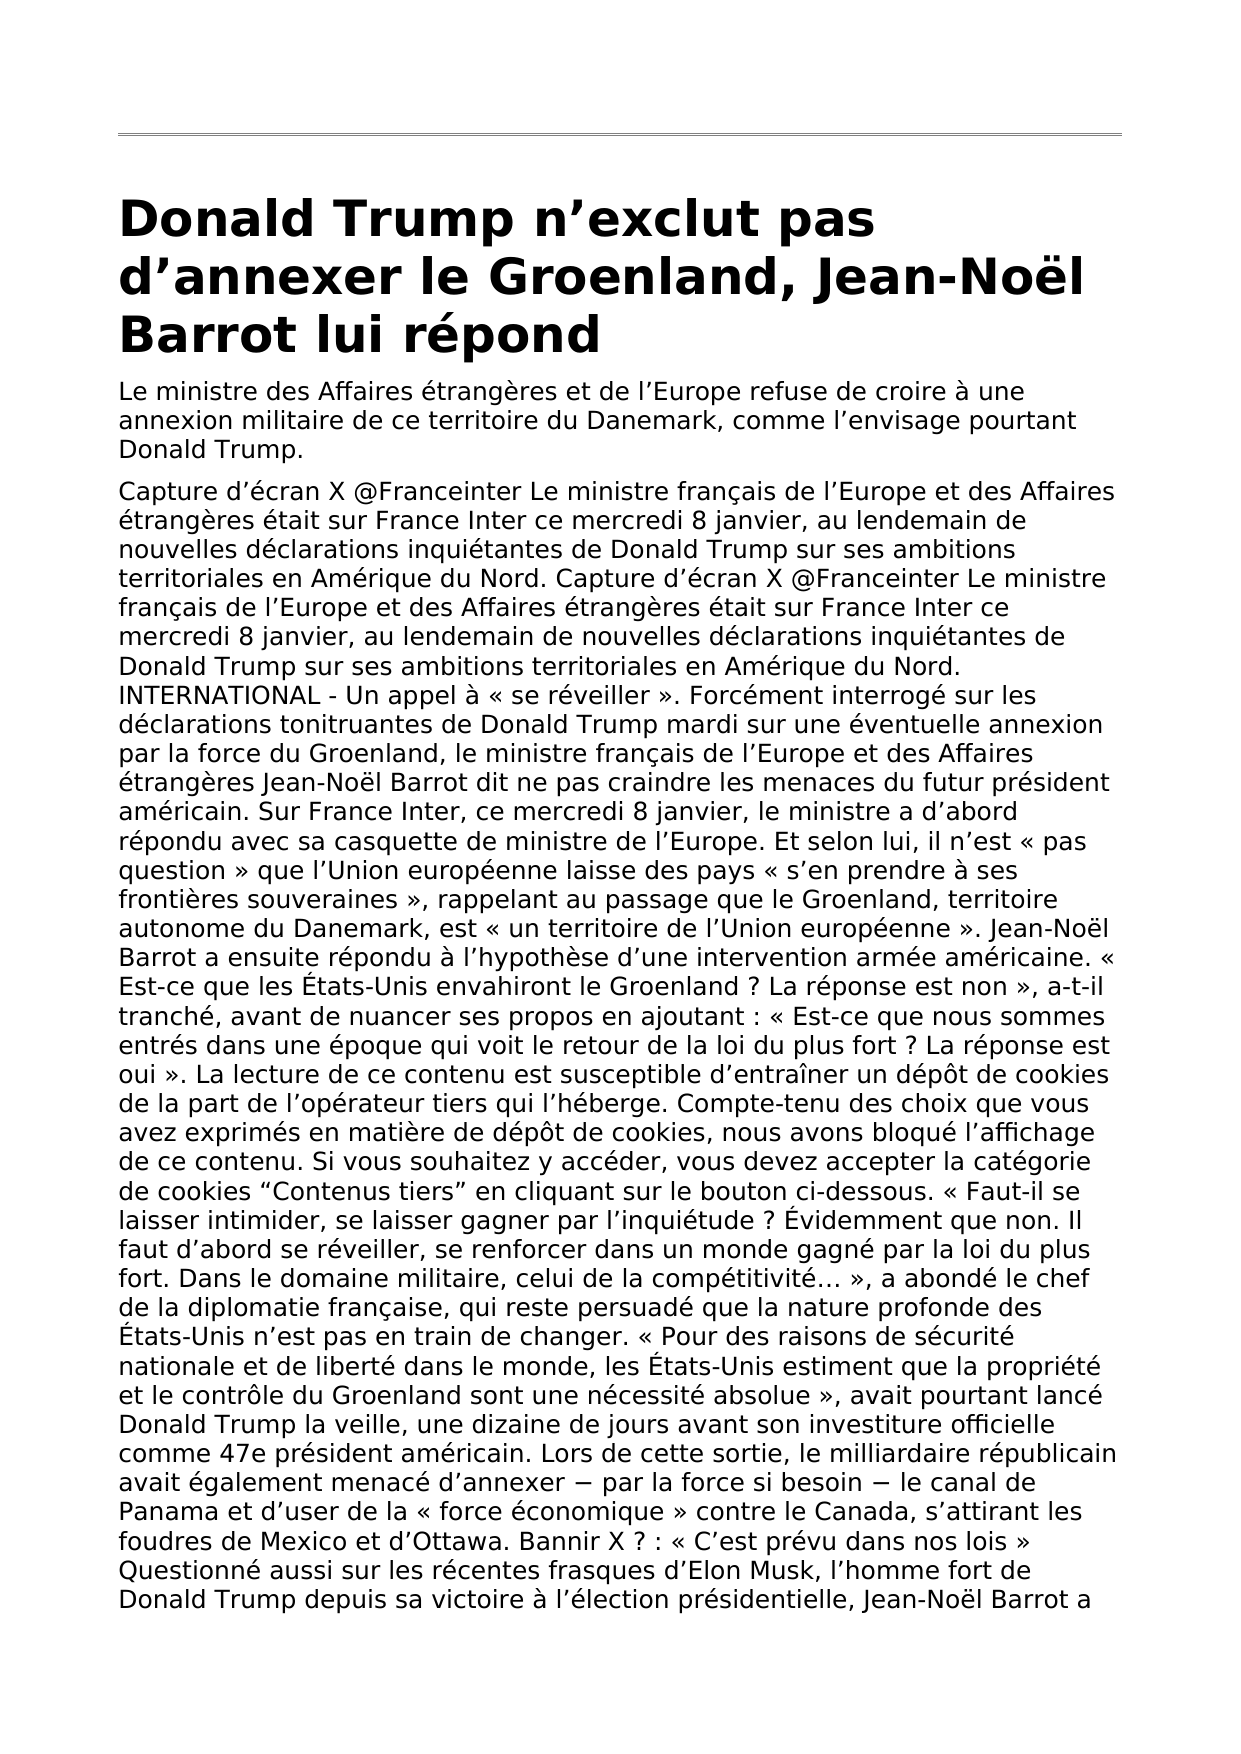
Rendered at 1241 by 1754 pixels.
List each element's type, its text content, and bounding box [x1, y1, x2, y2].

text Le ministre des Affaires étrangères et de l’Europe refuse de croire à une annexion militaire de ce territoire du Danemark, comme l’envisage pourtant Donald Trump. [118, 377, 1122, 464]
subtitle Donald Trump n’exclut pas d’annexer le Groenland, Jean-Noël Barrot lui répond [118, 189, 1122, 364]
text Capture d’écran X @Franceinter Le ministre français de l’Europe et des Affaires étrangères était sur France Inter ce mercredi 8 janvier, au lendemain de nouvelles déclarations inquiétantes de Donald Trump sur ses ambitions territoriales en Amérique du Nord. Capture d’écran X @Franceinter Le ministre français de l’Europe et des Affaires étrangères était sur France Inter ce mercredi 8 janvier, au lendemain de nouvelles déclarations inquiétantes de Donald Trump sur ses ambitions territoriales en Amérique du Nord. INTERNATIONAL - Un appel à « se réveiller ». Forcément interrogé sur les déclarations tonitruantes de Donald Trump mardi sur une éventuelle annexion par la force du Groenland, le ministre français de l’Europe et des Affaires étrangères Jean-Noël Barrot dit ne pas craindre les menaces du futur président américain. Sur France Inter, ce mercredi 8 janvier, le ministre a d’abord répondu avec sa casquette de ministre de l’Europe. Et selon lui, il n’est « pas question » que l’Union européenne laisse des pays « s’en prendre à ses frontières souveraines », rappelant au passage que le Groenland, territoire autonome du Danemark, est « un territoire de l’Union européenne ». Jean-Noël Barrot a ensuite répondu à l’hypothèse d’une intervention armée américaine. « Est-ce que les États-Unis envahiront le Groenland ? La réponse est non », a-t-il tranché, avant de nuancer ses propos en ajoutant : « Est-ce que nous sommes entrés dans une époque qui voit le retour de la loi du plus fort ? La réponse est oui ». La lecture de ce contenu est susceptible d’entraîner un dépôt de cookies de la part de l’opérateur tiers qui l’héberge. Compte-tenu des choix que vous avez exprimés en matière de dépôt de cookies, nous avons bloqué l’affichage de ce contenu. Si vous souhaitez y accéder, vous devez accepter la catégorie de cookies “Contenus tiers” en cliquant sur le bouton ci-dessous. « Faut-il se laisser intimider, se laisser gagner par l’inquiétude ? Évidemment que non. Il faut d’abord se réveiller, se renforcer dans un monde gagné par la loi du plus fort. Dans le domaine militaire, celui de la compétitivité… », a abondé le chef de la diplomatie française, qui reste persuadé que la nature profonde des États-Unis n’est pas en train de changer. « Pour des raisons de sécurité nationale et de liberté dans le monde, les États-Unis estiment que la propriété et le contrôle du Groenland sont une nécessité absolue », avait pourtant lancé Donald Trump la veille, une dizaine de jours avant son investiture officielle comme 47e président américain. Lors de cette sortie, le milliardaire républicain avait également menacé d’annexer − par la force si besoin − le canal de Panama et d’user de la « force économique » contre le Canada, s’attirant les foudres de Mexico et d’Ottawa. Bannir X ? : « C’est prévu dans nos lois » Questionné aussi sur les récentes frasques d’Elon Musk, l’homme fort de Donald Trump depuis sa victoire à l’élection présidentielle, Jean-Noël Barrot a [118, 477, 1122, 1614]
